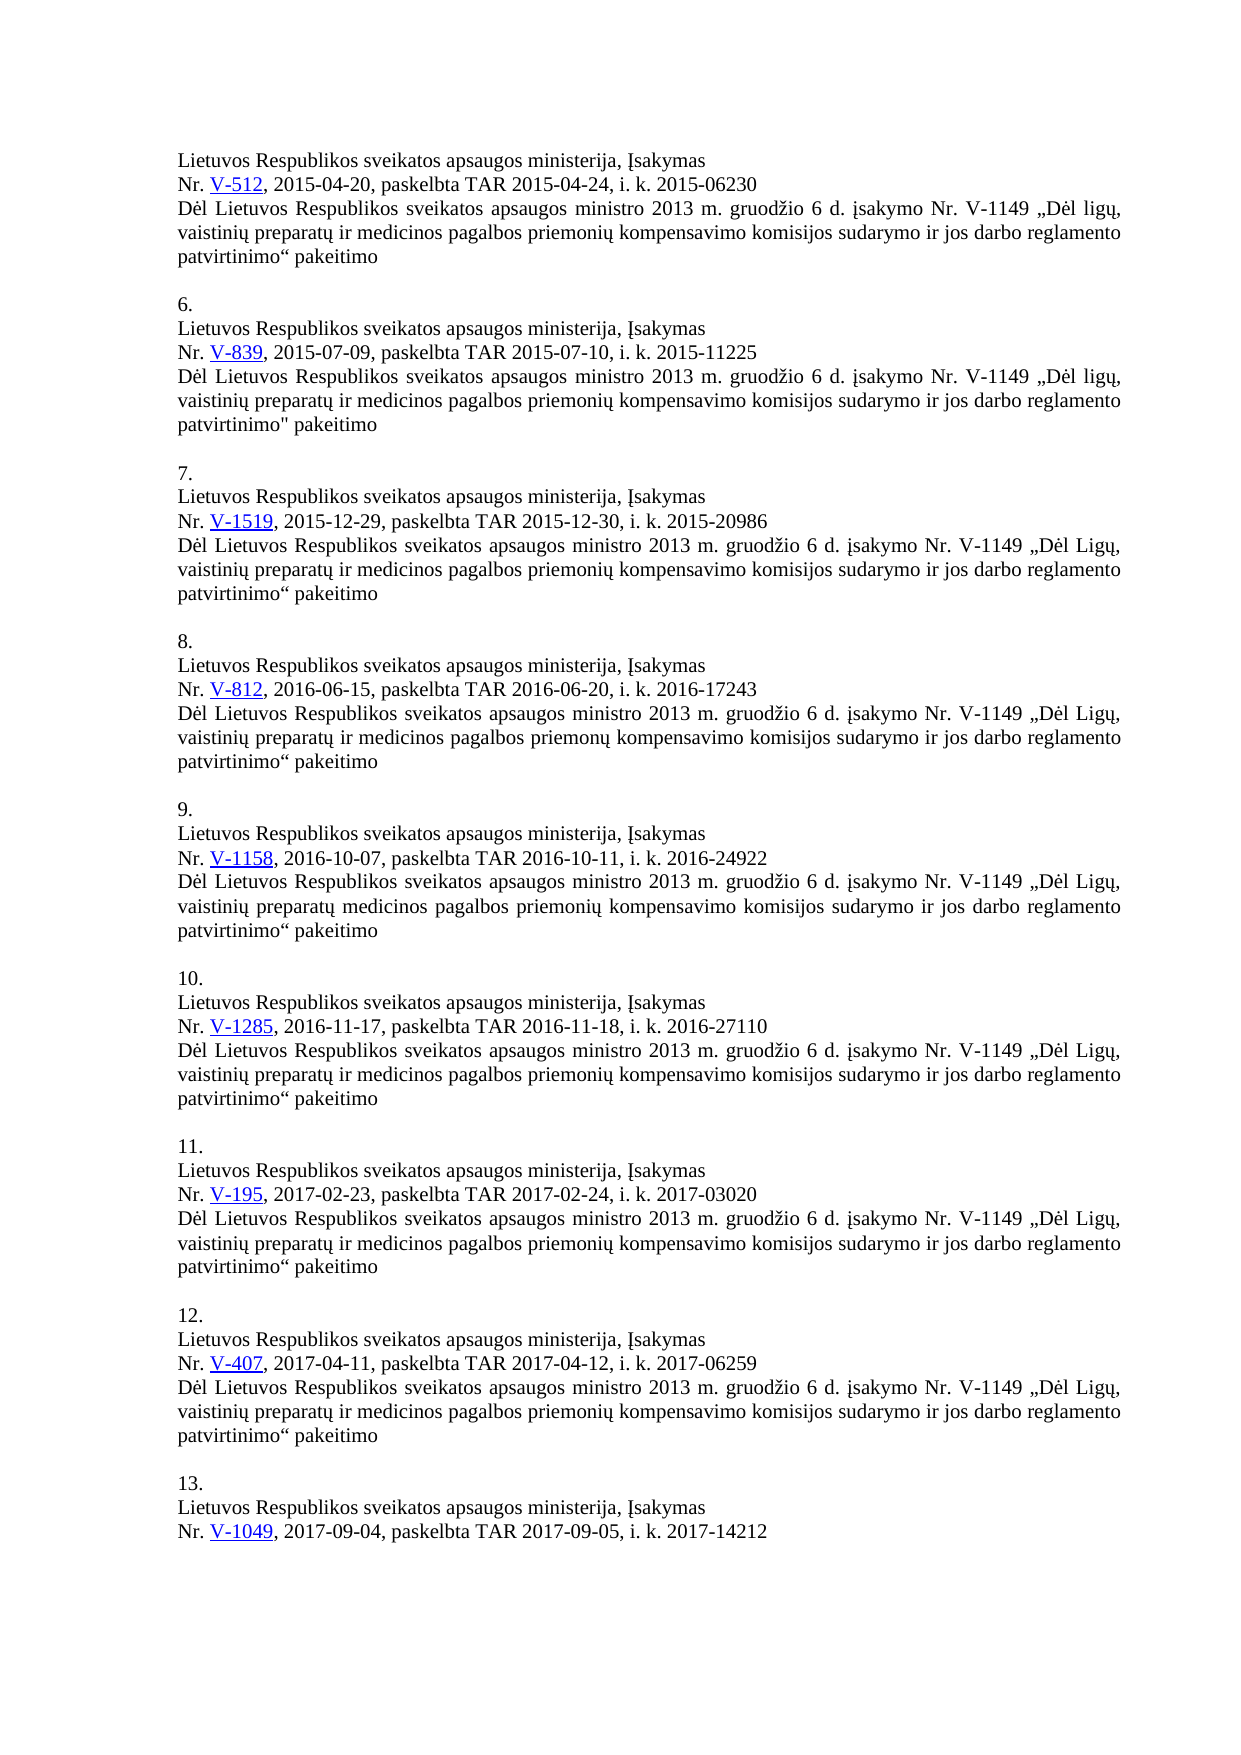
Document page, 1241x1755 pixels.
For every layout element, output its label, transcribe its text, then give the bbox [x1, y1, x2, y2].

text Lietuvos Respublikos sveikatos apsaugos ministerija, Įsakymas [177, 484, 1122, 508]
text Lietuvos Respublikos sveikatos apsaugos ministerija, Įsakymas [177, 1495, 1122, 1519]
text Lietuvos Respublikos sveikatos apsaugos ministerija, Įsakymas [177, 316, 1122, 340]
text 7. [177, 460, 1122, 484]
text Nr. V-812, 2016-06-15, paskelbta TAR 2016-06-20, i. k. 2016-17243 [177, 677, 1122, 701]
text Nr. V-1049, 2017-09-04, paskelbta TAR 2017-09-05, i. k. 2017-14212 [177, 1519, 1122, 1543]
text 8. [177, 629, 1122, 653]
text Lietuvos Respublikos sveikatos apsaugos ministerija, Įsakymas [177, 1327, 1122, 1351]
text 12. [177, 1303, 1122, 1327]
text Lietuvos Respublikos sveikatos apsaugos ministerija, Įsakymas [177, 821, 1122, 845]
text Dėl Lietuvos Respublikos sveikatos apsaugos ministro 2013 m. gruodžio 6 d. įsakymo Nr. V-1149 „Dėl Ligų, vaistinių preparatų ir medicinos pagalbos priemonių kompensavimo komisijos sudarymo ir jos darbo reglamento patvirtinimo“ pakeitimo [177, 1375, 1122, 1447]
text Nr. V-1285, 2016-11-17, paskelbta TAR 2016-11-18, i. k. 2016-27110 [177, 1014, 1122, 1038]
text Nr. V-1158, 2016-10-07, paskelbta TAR 2016-10-11, i. k. 2016-24922 [177, 845, 1122, 869]
text Dėl Lietuvos Respublikos sveikatos apsaugos ministro 2013 m. gruodžio 6 d. įsakymo Nr. V-1149 „Dėl ligų, vaistinių preparatų ir medicinos pagalbos priemonių kompensavimo komisijos sudarymo ir jos darbo reglamento patvirtinimo" pakeitimo [177, 364, 1122, 436]
text Nr. V-195, 2017-02-23, paskelbta TAR 2017-02-24, i. k. 2017-03020 [177, 1182, 1122, 1206]
text Nr. V-1519, 2015-12-29, paskelbta TAR 2015-12-30, i. k. 2015-20986 [177, 508, 1122, 533]
text Lietuvos Respublikos sveikatos apsaugos ministerija, Įsakymas [177, 653, 1122, 677]
text Dėl Lietuvos Respublikos sveikatos apsaugos ministro 2013 m. gruodžio 6 d. įsakymo Nr. V-1149 „Dėl Ligų, vaistinių preparatų ir medicinos pagalbos priemonių kompensavimo komisijos sudarymo ir jos darbo reglamento patvirtinimo“ pakeitimo [177, 1206, 1122, 1278]
text Nr. V-407, 2017-04-11, paskelbta TAR 2017-04-12, i. k. 2017-06259 [177, 1351, 1122, 1375]
text 9. [177, 797, 1122, 821]
text Nr. V-512, 2015-04-20, paskelbta TAR 2015-04-24, i. k. 2015-06230 [177, 172, 1122, 196]
text Dėl Lietuvos Respublikos sveikatos apsaugos ministro 2013 m. gruodžio 6 d. įsakymo Nr. V-1149 „Dėl Ligų, vaistinių preparatų ir medicinos pagalbos priemonių kompensavimo komisijos sudarymo ir jos darbo reglamento patvirtinimo“ pakeitimo [177, 533, 1122, 605]
text Lietuvos Respublikos sveikatos apsaugos ministerija, Įsakymas [177, 990, 1122, 1014]
text Dėl Lietuvos Respublikos sveikatos apsaugos ministro 2013 m. gruodžio 6 d. įsakymo Nr. V-1149 „Dėl Ligų, vaistinių preparatų ir medicinos pagalbos priemonių kompensavimo komisijos sudarymo ir jos darbo reglamento patvirtinimo“ pakeitimo [177, 1038, 1122, 1110]
text Dėl Lietuvos Respublikos sveikatos apsaugos ministro 2013 m. gruodžio 6 d. įsakymo Nr. V-1149 „Dėl Ligų, vaistinių preparatų ir medicinos pagalbos priemonų kompensavimo komisijos sudarymo ir jos darbo reglamento patvirtinimo“ pakeitimo [177, 701, 1122, 773]
text 6. [177, 292, 1122, 316]
text Dėl Lietuvos Respublikos sveikatos apsaugos ministro 2013 m. gruodžio 6 d. įsakymo Nr. V-1149 „Dėl Ligų, vaistinių preparatų medicinos pagalbos priemonių kompensavimo komisijos sudarymo ir jos darbo reglamento patvirtinimo“ pakeitimo [177, 869, 1122, 942]
text Dėl Lietuvos Respublikos sveikatos apsaugos ministro 2013 m. gruodžio 6 d. įsakymo Nr. V-1149 „Dėl ligų, vaistinių preparatų ir medicinos pagalbos priemonių kompensavimo komisijos sudarymo ir jos darbo reglamento patvirtinimo“ pakeitimo [177, 196, 1122, 268]
text 11. [177, 1134, 1122, 1158]
text Lietuvos Respublikos sveikatos apsaugos ministerija, Įsakymas [177, 148, 1122, 172]
text Nr. V-839, 2015-07-09, paskelbta TAR 2015-07-10, i. k. 2015-11225 [177, 340, 1122, 364]
text 13. [177, 1471, 1122, 1495]
text 10. [177, 966, 1122, 990]
text Lietuvos Respublikos sveikatos apsaugos ministerija, Įsakymas [177, 1158, 1122, 1182]
